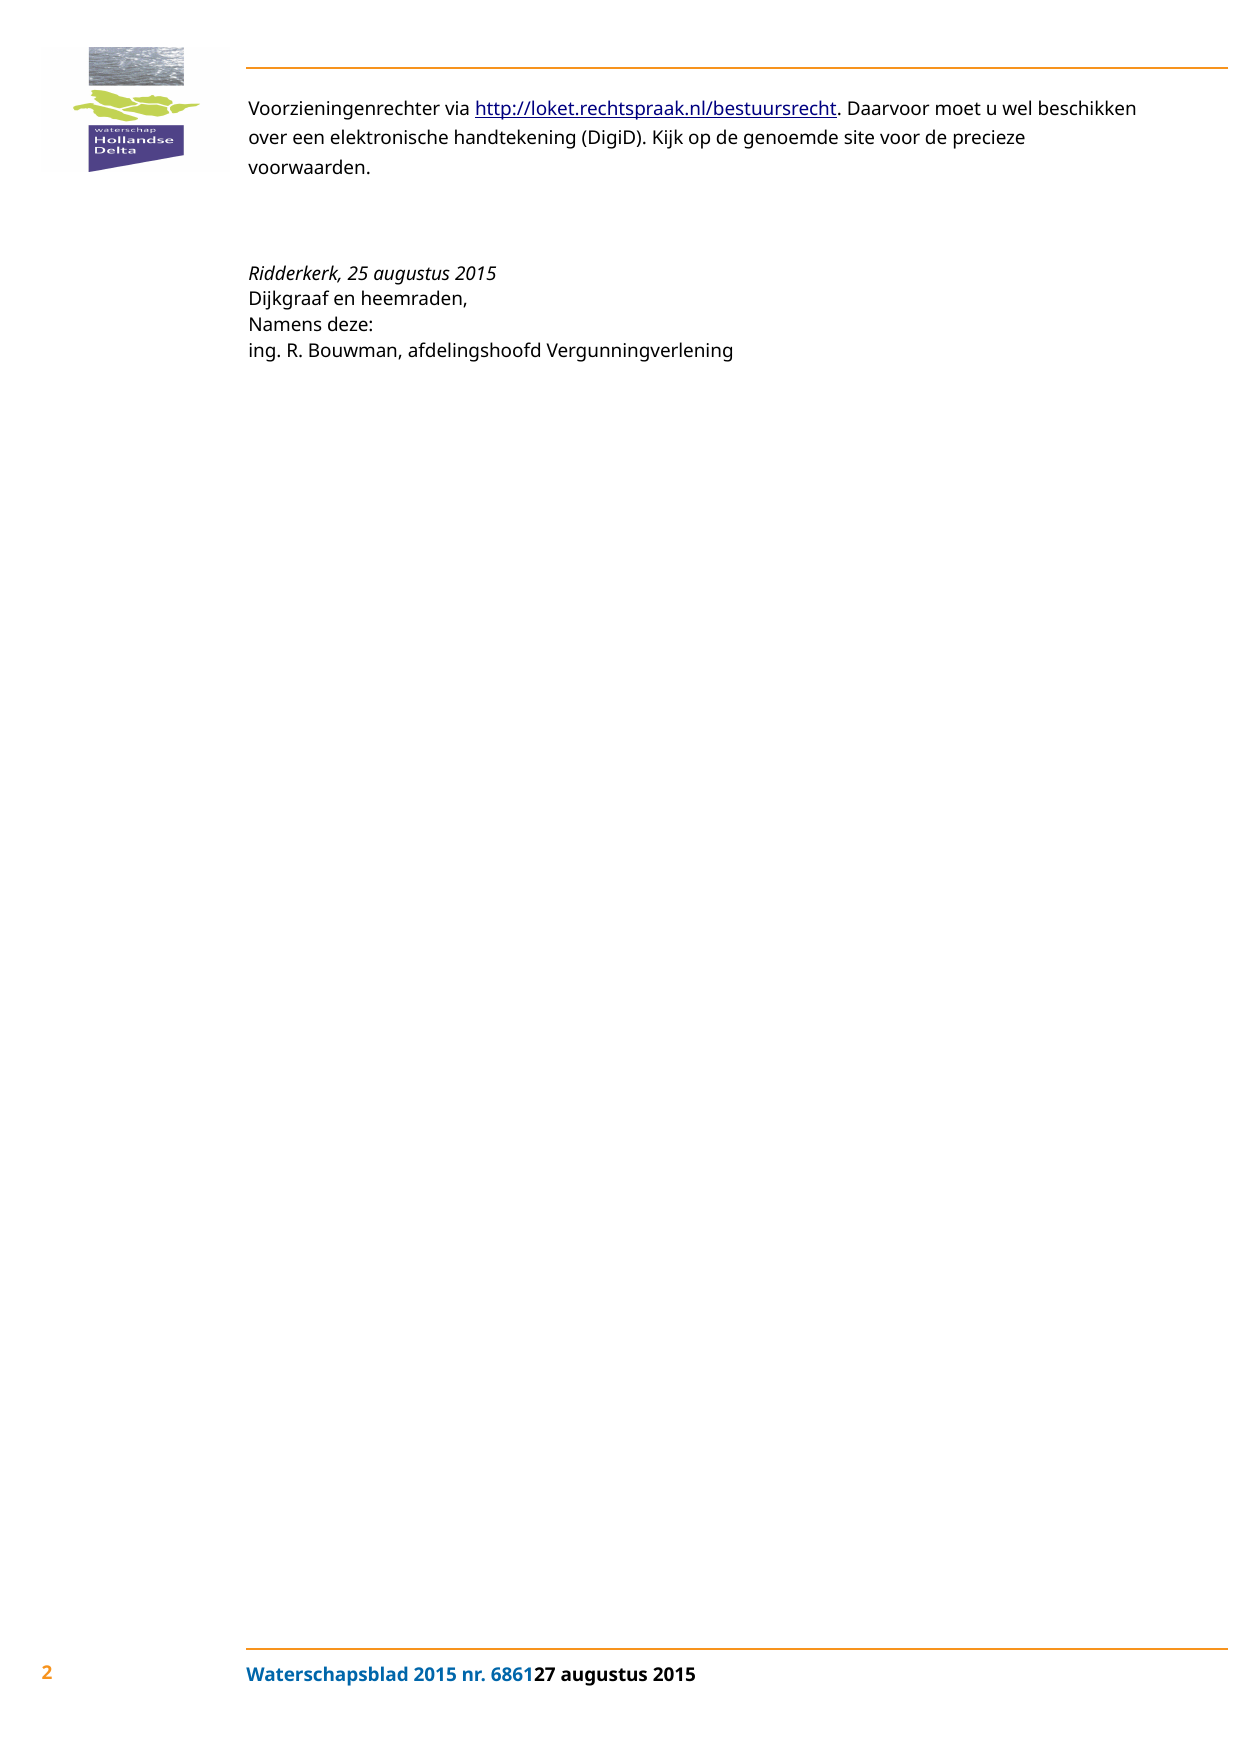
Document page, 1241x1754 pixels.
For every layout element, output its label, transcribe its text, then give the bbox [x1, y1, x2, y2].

text Voorzieningenrechter via http://loket.rechtspraak.nl/bestuursrecht. Daarvoor moet u wel beschikken over een elektronische handtekening (DigiD). Kijk op de genoemde site voor de precieze voorwaarden. [248, 95, 1152, 180]
picture [41, 47, 231, 172]
text Dijkgraaf en heemraden, [248, 285, 1152, 311]
text Ridderkerk, 25 augustus 2015 [248, 260, 1152, 285]
text ing. R. Bouwman, afdelingshoofd Vergunningverlening [248, 337, 1152, 363]
text Namens deze: [248, 311, 1152, 337]
